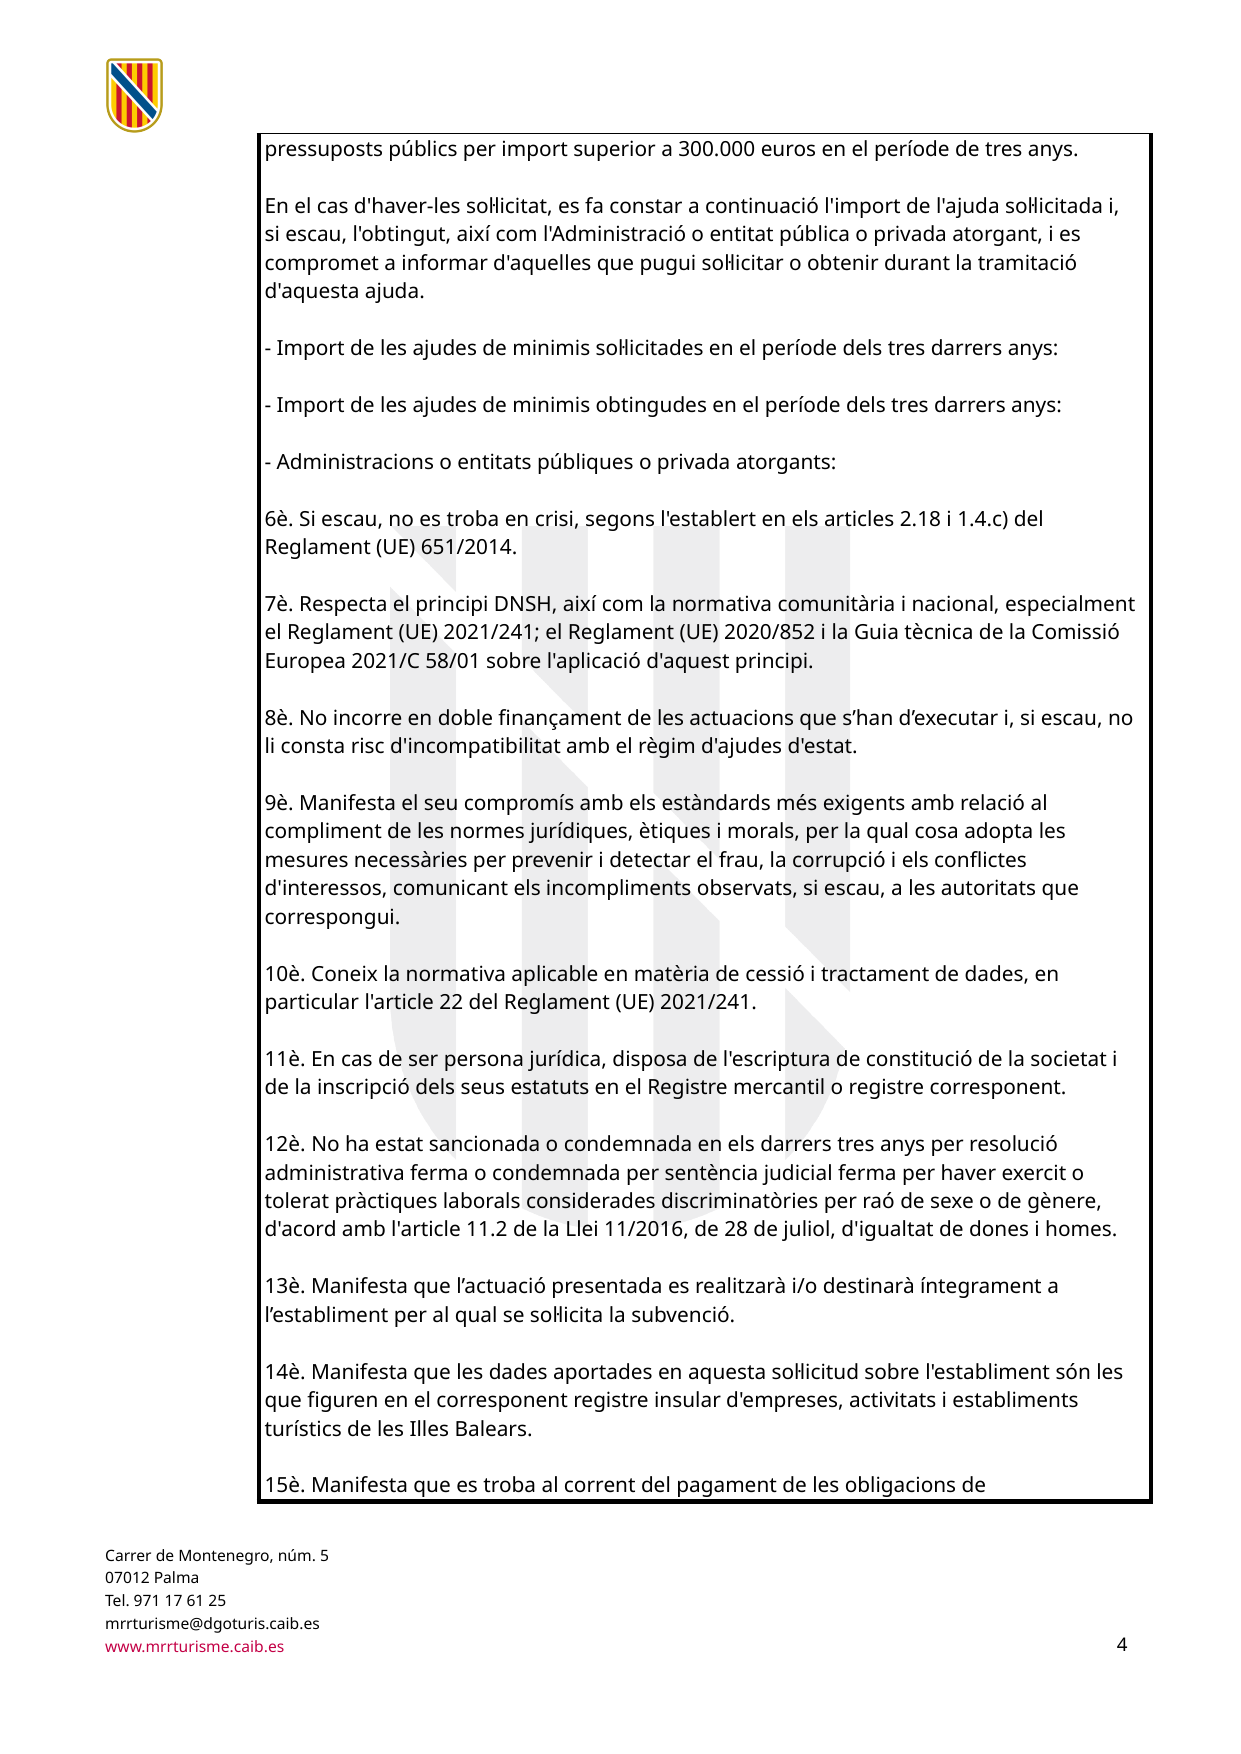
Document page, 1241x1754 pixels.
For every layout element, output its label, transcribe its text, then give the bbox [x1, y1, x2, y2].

table_cell pressuposts públics per import superior a 300.000 euros en el període de tres anys. En el cas d'haver-les sol·licitat, es fa constar a continuació l'import de l'ajuda sol·licitada i, si escau, l'obtingut, així com l'Administració o entitat pública o privada atorgant, i es compromet a informar d'aquelles que pugui sol·licitar o obtenir durant la tramitació d'aquesta ajuda. - Import de les ajudes de minimis sol·licitades en el període dels tres darrers anys: - Import de les ajudes de minimis obtingudes en el període dels tres darrers anys: - Administracions o entitats públiques o privada atorgants: 6è. Si escau, no es troba en crisi, segons l'establert en els articles 2.18 i 1.4.c) del Reglament (UE) 651/2014. 7è. Respecta el principi DNSH, així com la normativa comunitària i nacional, especialment el Reglament (UE) 2021/241; el Reglament (UE) 2020/852 i la Guia tècnica de la Comissió Europea 2021/C 58/01 sobre l'aplicació d'aquest principi. 8è. No incorre en doble finançament de les actuacions que s’han d’executar i, si escau, no li consta risc d'incompatibilitat amb el règim d'ajudes d'estat. 9è. Manifesta el seu compromís amb els estàndards més exigents amb relació al compliment de les normes jurídiques, ètiques i morals, per la qual cosa adopta les mesures necessàries per prevenir i detectar el frau, la corrupció i els conflictes d'interessos, comunicant els incompliments observats, si escau, a les autoritats que correspongui. 10è. Coneix la normativa aplicable en matèria de cessió i tractament de dades, en particular l'article 22 del Reglament (UE) 2021/241. 11è. En cas de ser persona jurídica, disposa de l'escriptura de constitució de la societat i de la inscripció dels seus estatuts en el Registre mercantil o registre corresponent. 12è. No ha estat sancionada o condemnada en els darrers tres anys per resolució administrativa ferma o condemnada per sentència judicial ferma per haver exercit o tolerat pràctiques laborals considerades discriminatòries per raó de sexe o de gènere, d'acord amb l'article 11.2 de la Llei 11/2016, de 28 de juliol, d'igualtat de dones i homes. 13è. Manifesta que l’actuació presentada es realitzarà i/o destinarà íntegrament a l’establiment per al qual se sol·licita la subvenció. 14è. Manifesta que les dades aportades en aquesta sol·licitud sobre l'establiment són les que figuren en el corresponent registre insular d'empreses, activitats i establiments turístics de les Illes Balears. 15è. Manifesta que es troba al corrent del pagament de les obligacions de [261, 134, 1149, 1499]
picture [88, 30, 181, 161]
